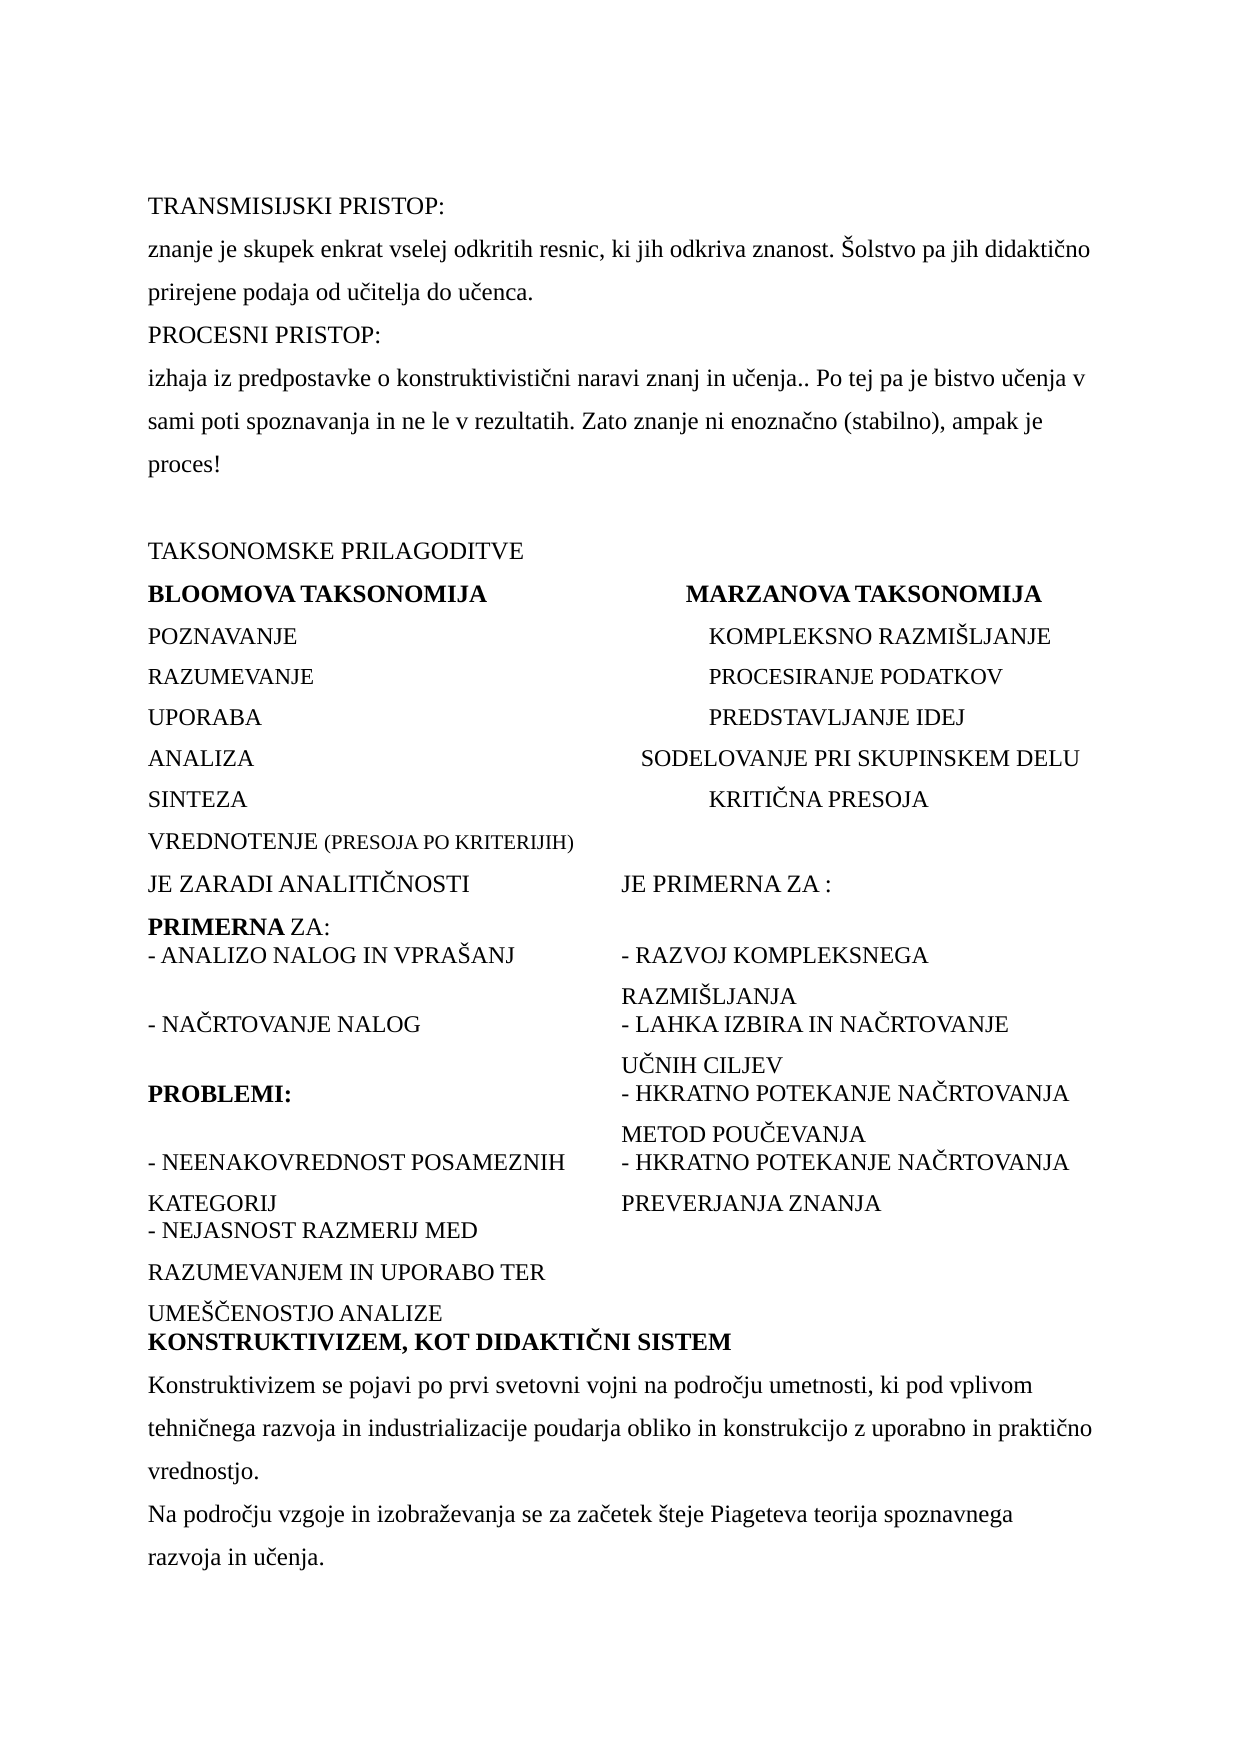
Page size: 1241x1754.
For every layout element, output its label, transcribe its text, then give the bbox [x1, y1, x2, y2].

text VREDNOTENJE (PRESOJA PO KRITERIJIH) [148, 827, 1093, 854]
table_header JE PRIMERNA ZA : [610, 869, 1084, 941]
table_header JE ZARADI ANALITIČNOSTI PRIMERNA ZA: [136, 869, 610, 941]
text Na področju vzgoje in izobraževanja se za začetek šteje Piageteva teorija spoznavnega razvoja in učenja. [148, 1499, 1093, 1571]
table_cell - NEJASNOST RAZMERIJ MED RAZUMEVANJEM IN UPORABO TER UMEŠČENOSTJO ANALIZE [136, 1217, 1084, 1327]
table_cell - RAZVOJ KOMPLEKSNEGA RAZMIŠLJANJA [610, 941, 1084, 1010]
table_cell - NEENAKOVREDNOST POSAMEZNIH KATEGORIJ [136, 1148, 610, 1217]
table_cell - ANALIZO NALOG IN VPRAŠANJ [136, 941, 610, 1010]
text SINTEZA KRITIČNA PRESOJA [148, 786, 1093, 813]
table_cell - NAČRTOVANJE NALOG [136, 1010, 610, 1079]
text TRANSMISIJSKI PRISTOP: [148, 191, 1093, 219]
table_cell - HKRATNO POTEKANJE NAČRTOVANJA METOD POUČEVANJA [610, 1079, 1084, 1148]
table_cell - HKRATNO POTEKANJE NAČRTOVANJA PREVERJANJA ZNANJA [610, 1148, 1084, 1217]
text znanje je skupek enkrat vselej odkritih resnic, ki jih odkriva znanost. Šolstvo pa jih didaktično prirejene podaja od učitelja do učenca. [148, 234, 1093, 306]
text izhaja iz predpostavke o konstruktivistični naravi znanj in učenja.. Po tej pa je bistvo učenja v sami poti spoznavanja in ne le v rezultatih. Zato znanje ni enoznačno (stabilno), ampak je proces! [148, 363, 1093, 478]
text POZNAVANJE KOMPLEKSNO RAZMIŠLJANJE [148, 622, 1093, 649]
text TAKSONOMSKE PRILAGODITVE [148, 536, 1093, 564]
text RAZUMEVANJE PROCESIRANJE PODATKOV [148, 663, 1093, 690]
table_cell PROBLEMI: [136, 1079, 610, 1148]
text ANALIZA SODELOVANJE PRI SKUPINSKEM DELU [148, 744, 1093, 772]
text Konstruktivizem se pojavi po prvi svetovni vojni na področju umetnosti, ki pod vplivom tehničnega razvoja in industrializacije poudarja obliko in konstrukcijo z uporabno in praktično vrednostjo. [148, 1370, 1093, 1485]
text UPORABA PREDSTAVLJANJE IDEJ [148, 703, 1093, 730]
text KONSTRUKTIVIZEM, KOT DIDAKTIČNI SISTEM [148, 1327, 1093, 1356]
text PROCESNI PRISTOP: [148, 320, 1093, 349]
text BLOOMOVA TAKSONOMIJA MARZANOVA TAKSONOMIJA [148, 579, 1093, 608]
table_cell - LAHKA IZBIRA IN NAČRTOVANJE UČNIH CILJEV [610, 1010, 1084, 1079]
